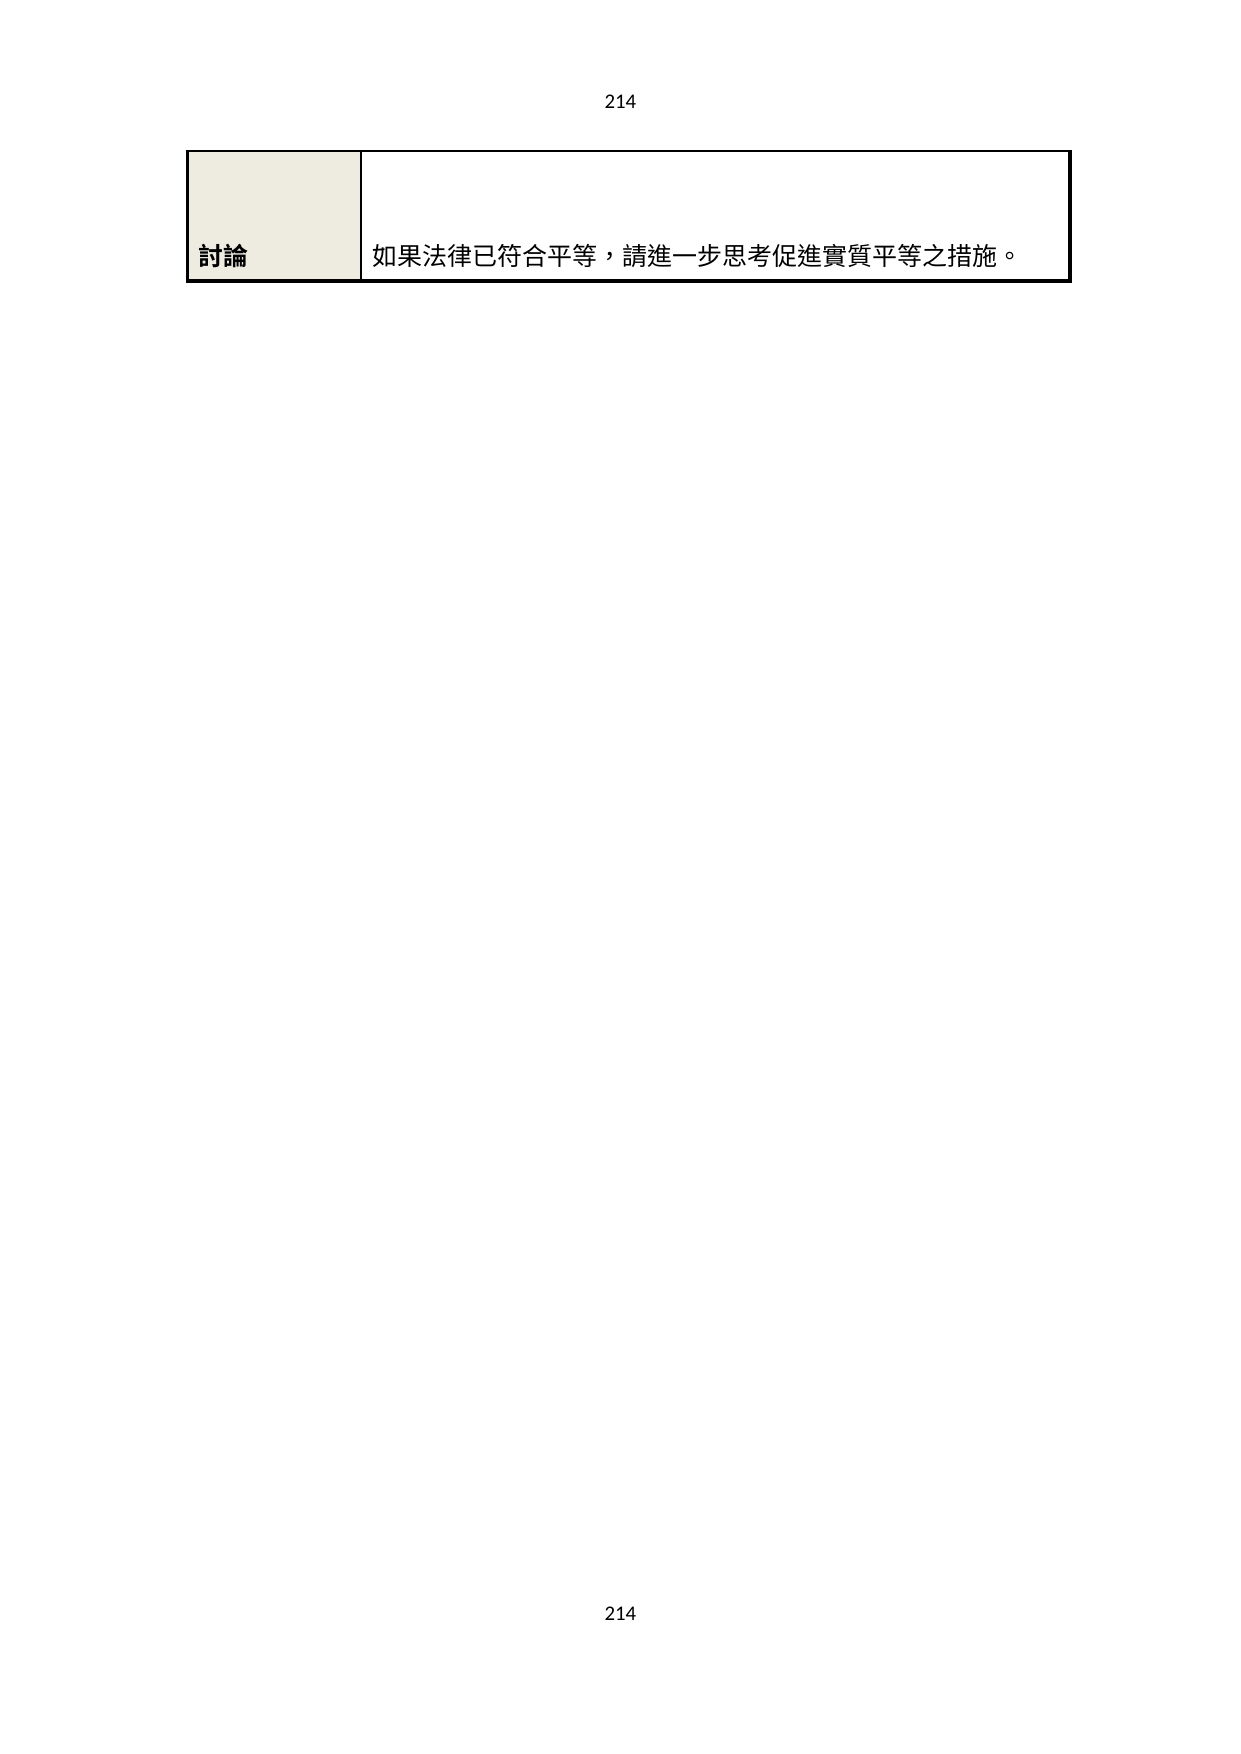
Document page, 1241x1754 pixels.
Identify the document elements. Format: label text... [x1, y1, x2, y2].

table_cell 討論 [189, 152, 360, 279]
table_cell 如果法律已符合平等，請進一步思考促進實質平等之措施。 [362, 152, 1068, 279]
